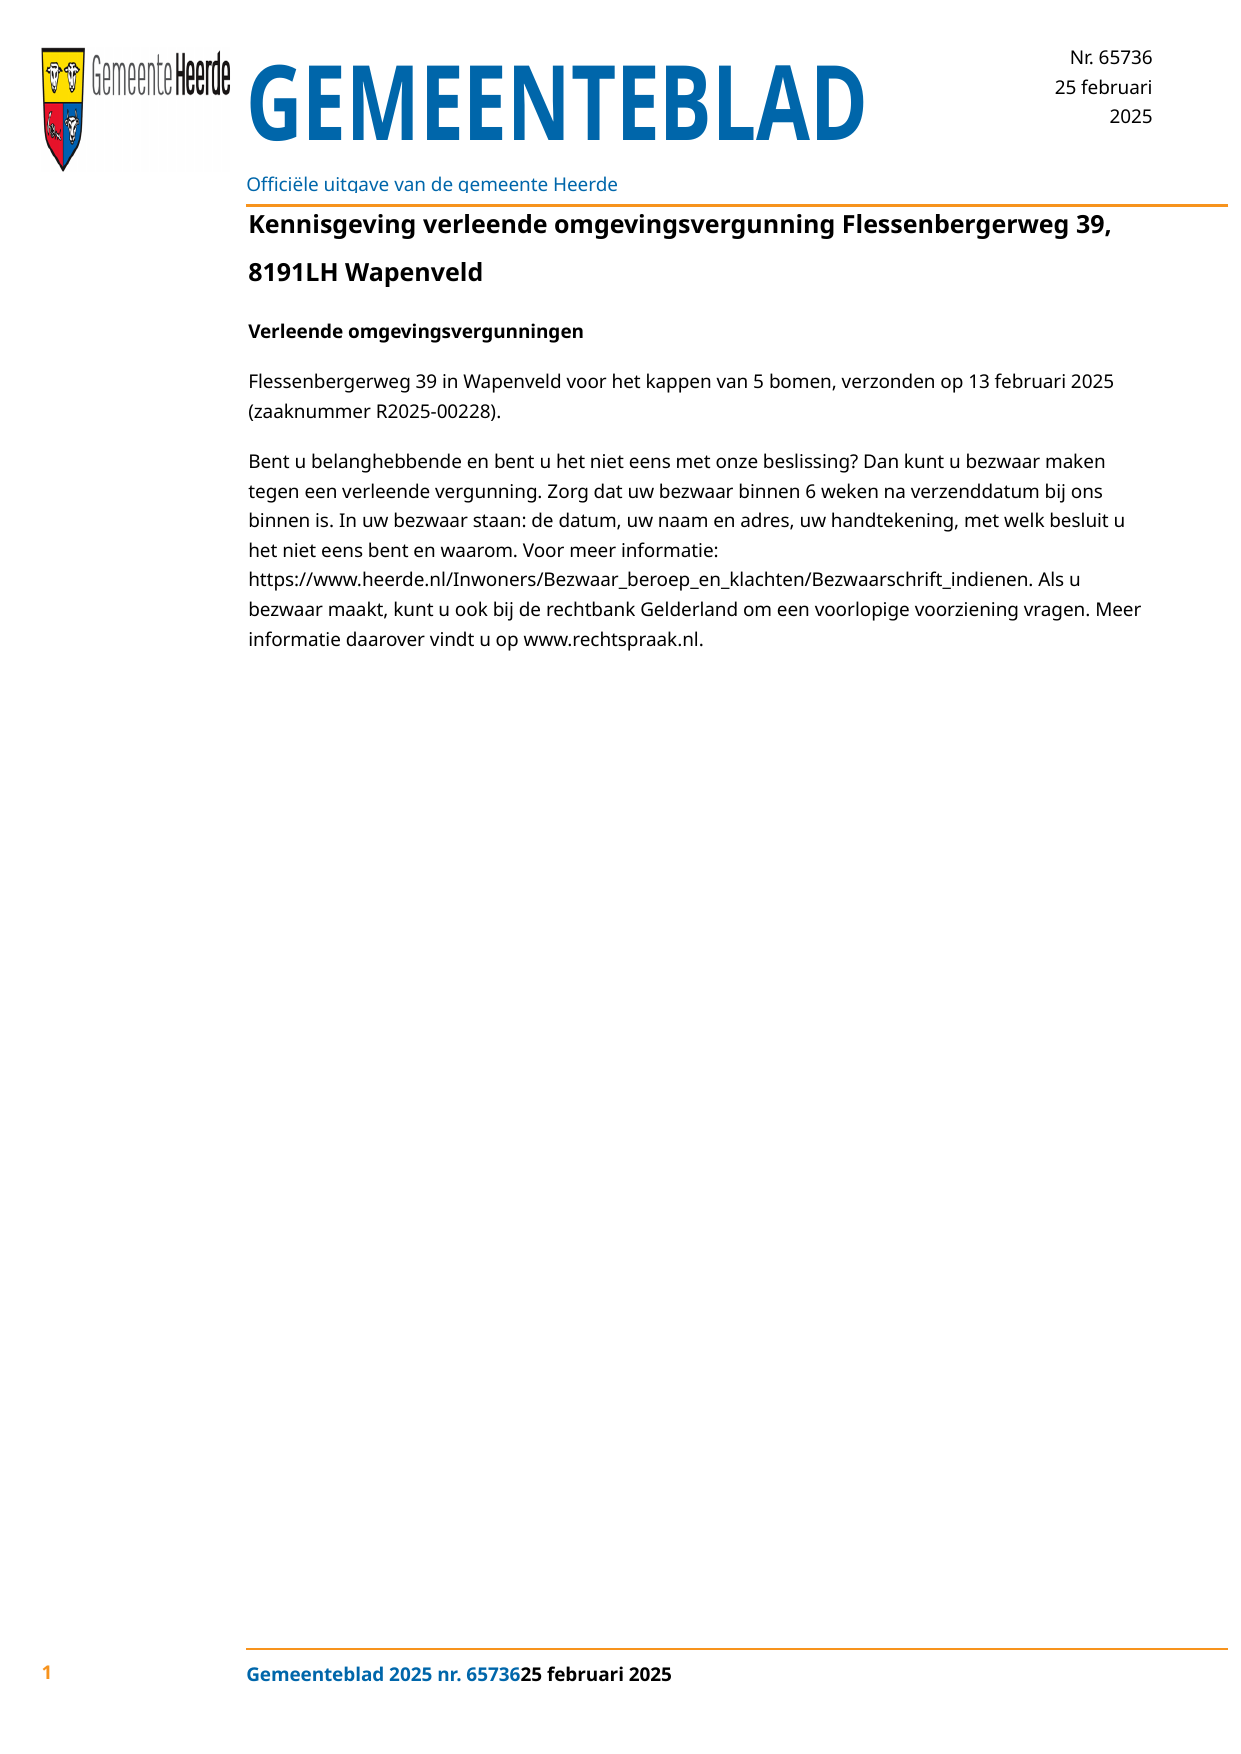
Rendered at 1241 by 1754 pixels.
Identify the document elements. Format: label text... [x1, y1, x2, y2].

text Kennisgeving verleende omgevingsvergunning Flessenbergerweg 39, 8191LH Wapenveld [248, 207, 1152, 288]
text Verleende omgevingsvergunningen [248, 318, 1152, 344]
picture [41, 47, 231, 172]
text Bent u belanghebbende en bent u het niet eens met onze beslissing? Dan kunt u bezwaar maken tegen een verleende vergunning. Zorg dat uw bezwaar binnen 6 weken na verzenddatum bij ons binnen is. In uw bezwaar staan: de datum, uw naam en adres, uw handtekening, met welk besluit u het niet eens bent en waarom. Voor meer informatie: https://www.heerde.nl/Inwoners/Bezwaar_beroep_en_klachten/Bezwaarschrift_indienen. Als u bezwaar maakt, kunt u ook bij de rechtbank Gelderland om een voorlopige voorziening vragen. Meer informatie daarover vindt u op www.rechtspraak.nl. [248, 448, 1152, 652]
text Flessenbergerweg 39 in Wapenveld voor het kappen van 5 bomen, verzonden op 13 februari 2025 (zaaknummer R2025-00228). [248, 368, 1152, 424]
